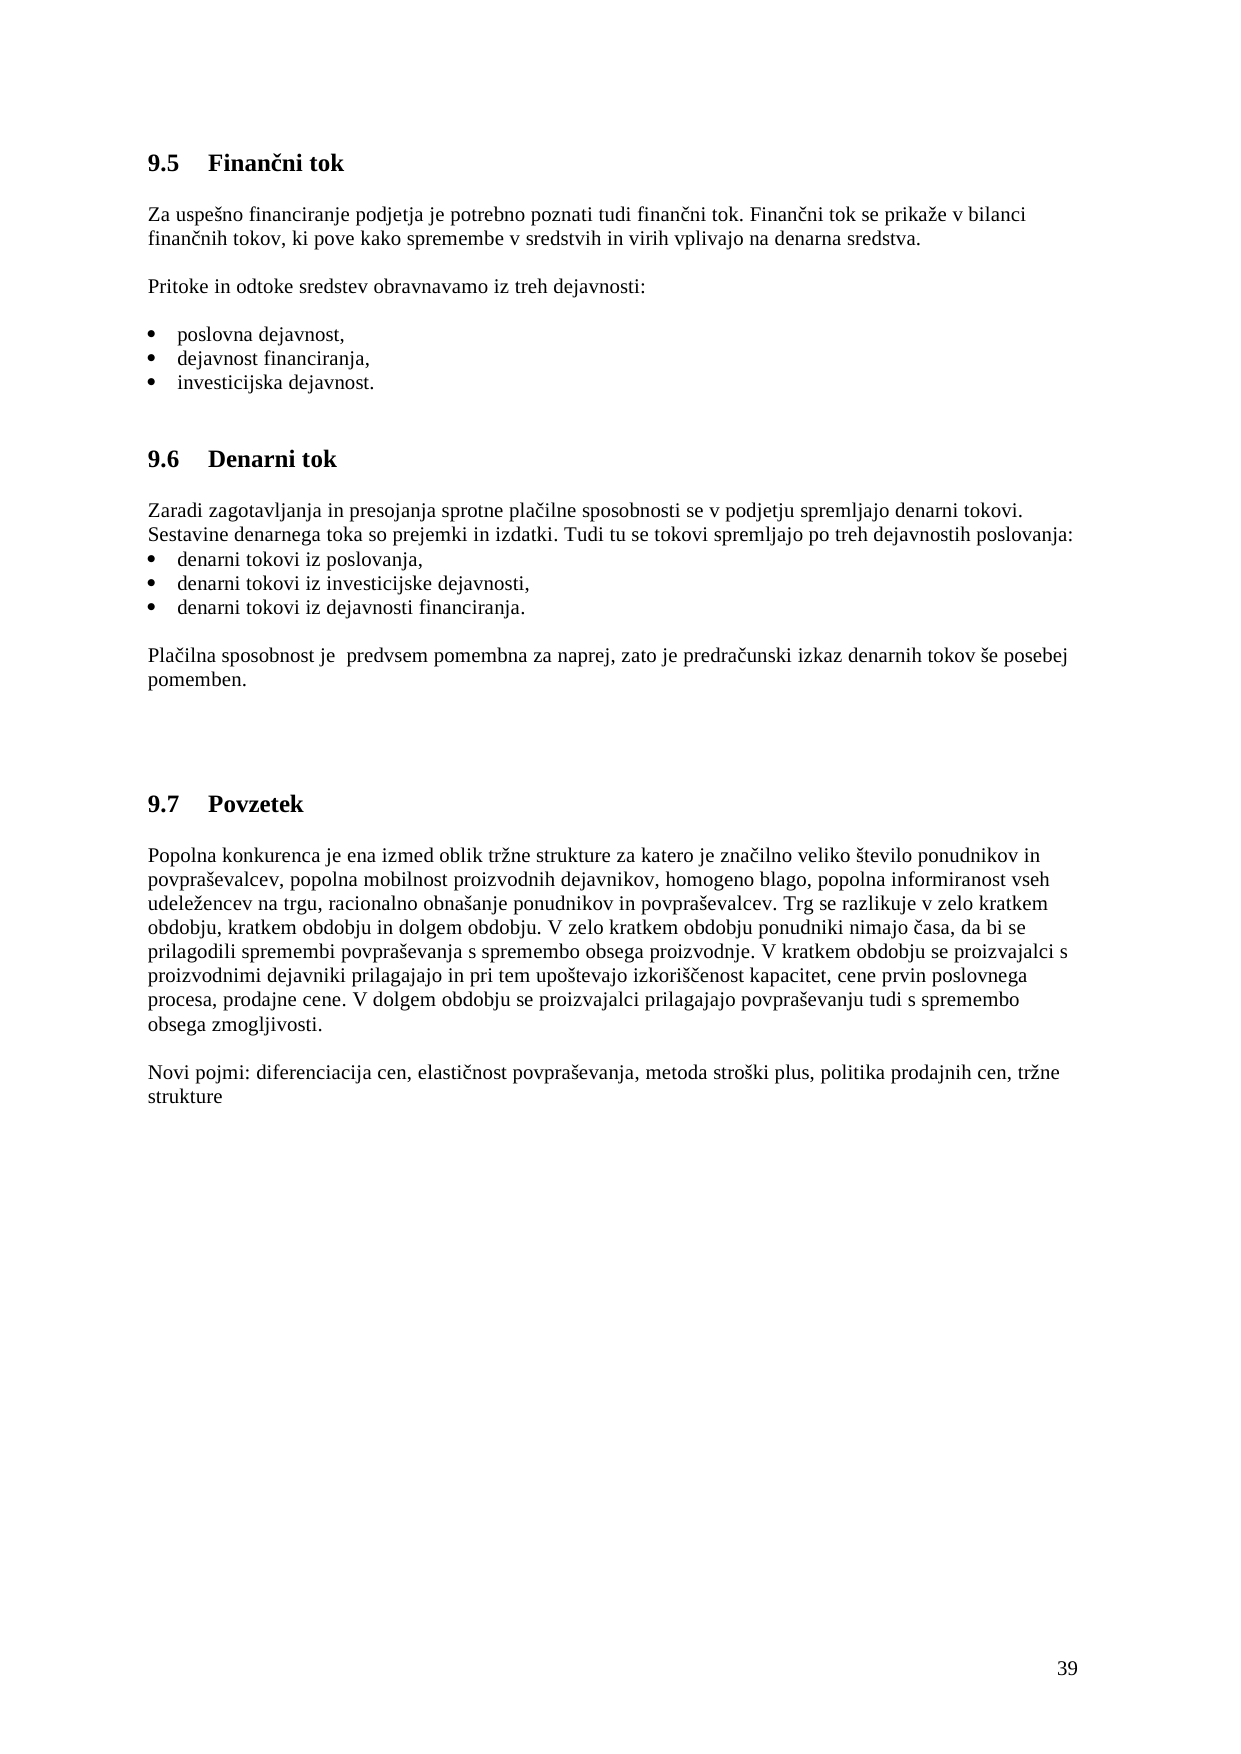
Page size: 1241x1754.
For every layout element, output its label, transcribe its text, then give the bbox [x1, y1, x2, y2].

text Zaradi zagotavljanja in presojanja sprotne plačilne sposobnosti se v podjetju spremljajo denarni tokovi. Sestavine denarnega toka so prejemki in izdatki. Tudi tu se tokovi spremljajo po treh dejavnostih poslovanja: [148, 498, 1078, 546]
list investicijska dejavnost. [148, 370, 1078, 394]
subtitle Povzetek [148, 789, 1078, 818]
text Plačilna sposobnost je predvsem pomembna za naprej, zato je predračunski izkaz denarnih tokov še posebej pomemben. [148, 643, 1078, 691]
list dejavnost financiranja, [148, 346, 1078, 370]
text Pritoke in odtoke sredstev obravnavamo iz treh dejavnosti: [148, 274, 1078, 298]
subtitle Finančni tok [148, 148, 1078, 177]
list denarni tokovi iz investicijske dejavnosti, [148, 570, 1078, 594]
list denarni tokovi iz poslovanja, [148, 546, 1078, 570]
list denarni tokovi iz dejavnosti financiranja. [148, 594, 1078, 618]
text Novi pojmi: diferenciacija cen, elastičnost povpraševanja, metoda stroški plus, politika prodajnih cen, tržne strukture [148, 1059, 1078, 1108]
subtitle Denarni tok [148, 444, 1078, 473]
text Za uspešno financiranje podjetja je potrebno poznati tudi finančni tok. Finančni tok se prikaže v bilanci finančnih tokov, ki pove kako spremembe v sredstvih in virih vplivajo na denarna sredstva. [148, 202, 1078, 250]
list poslovna dejavnost, [148, 322, 1078, 346]
text Popolna konkurenca je ena izmed oblik tržne strukture za katero je značilno veliko število ponudnikov in povpraševalcev, popolna mobilnost proizvodnih dejavnikov, homogeno blago, popolna informiranost vseh udeležencev na trgu, racionalno obnašanje ponudnikov in povpraševalcev. Trg se razlikuje v zelo kratkem obdobju, kratkem obdobju in dolgem obdobju. V zelo kratkem obdobju ponudniki nimajo časa, da bi se prilagodili spremembi povpraševanja s spremembo obsega proizvodnje. V kratkem obdobju se proizvajalci s proizvodnimi dejavniki prilagajajo in pri tem upoštevajo izkoriščenost kapacitet, cene prvin poslovnega procesa, prodajne cene. V dolgem obdobju se proizvajalci prilagajajo povpraševanju tudi s spremembo obsega zmogljivosti. [148, 843, 1078, 1035]
